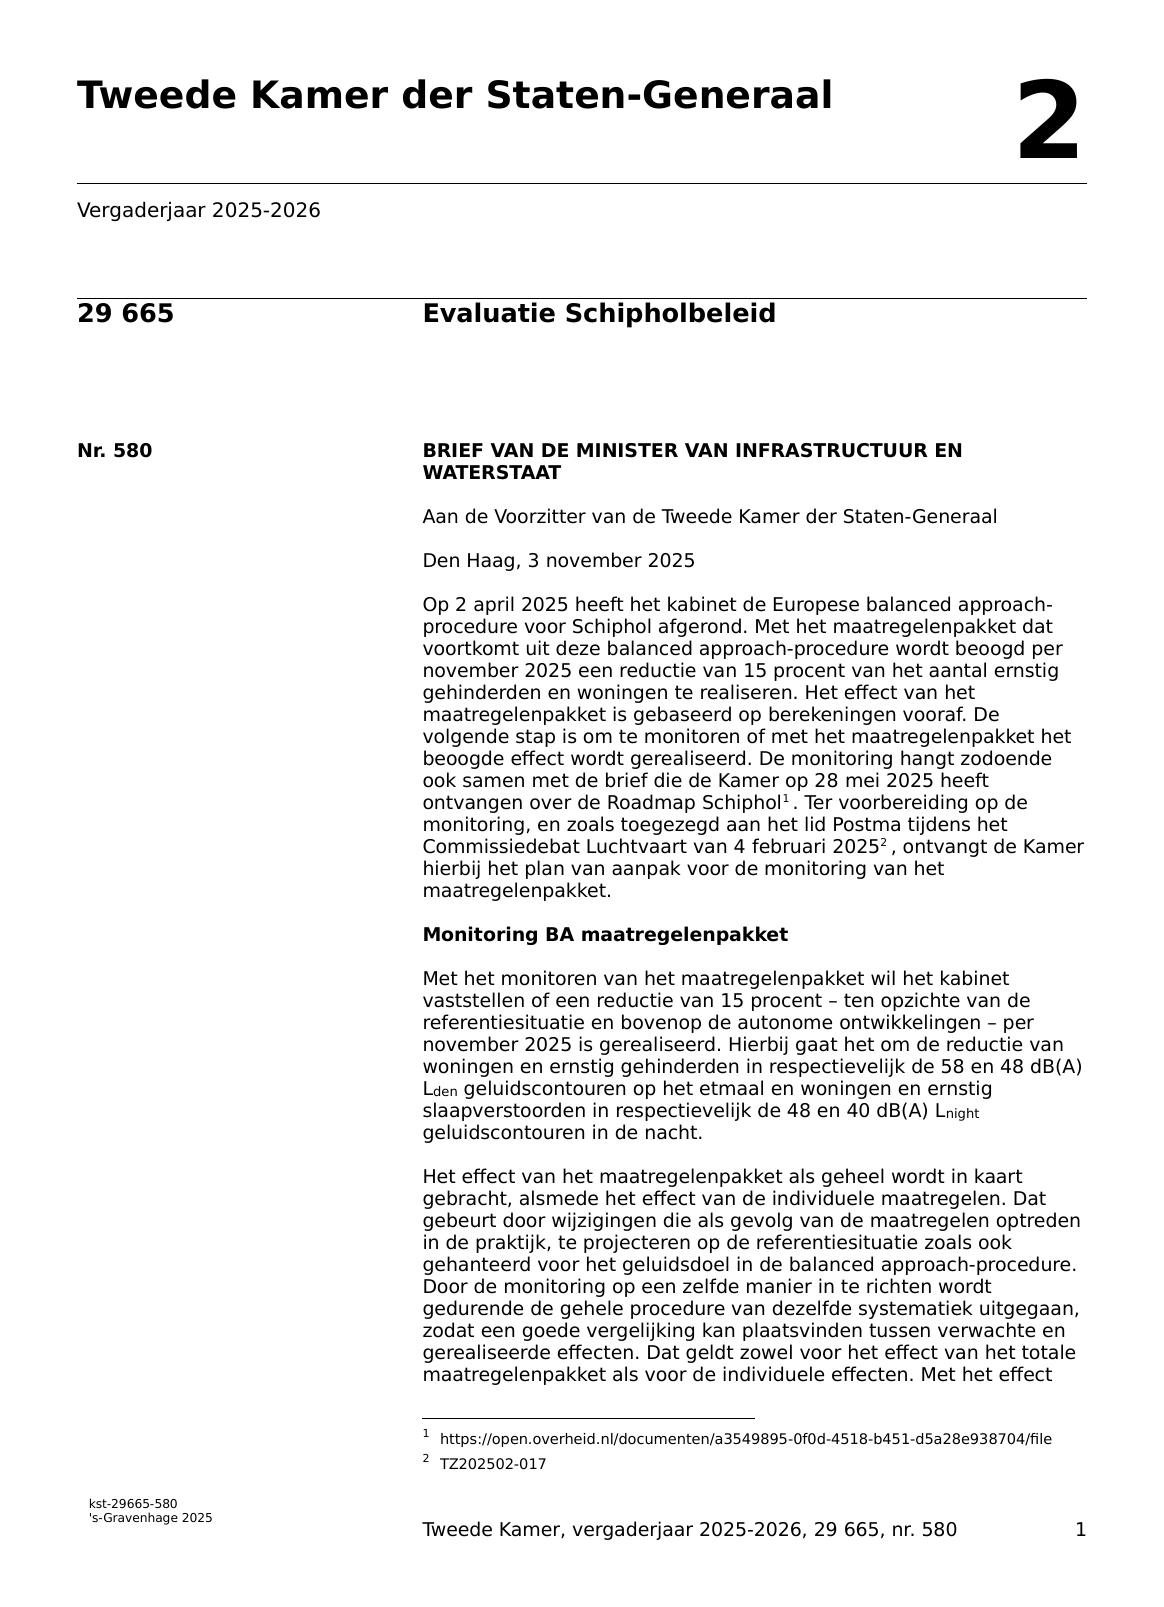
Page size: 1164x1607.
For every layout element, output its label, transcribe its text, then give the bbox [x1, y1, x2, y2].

text Het effect van het maatregelenpakket als geheel wordt in kaart gebracht, alsmede het effect van de individuele maatregelen. Dat gebeurt door wijzigingen die als gevolg van de maatregelen optreden in de praktijk, te projecteren op de referentiesituatie zoals ook gehanteerd voor het geluidsdoel in de balanced approach-procedure. Door de monitoring op een zelfde manier in te richten wordt gedurende de gehele procedure van dezelfde systematiek uitgegaan, zodat een goede vergelijking kan plaatsvinden tussen verwachte en gerealiseerde effecten. Dat geldt zowel voor het effect van het totale maatregelenpakket als voor de individuele effecten. Met het effect [422, 1166, 1087, 1386]
text TZ202502-017 [422, 1452, 1087, 1474]
text Aan de Voorzitter van de Tweede Kamer der Staten-Generaal [422, 506, 1087, 528]
text 's-Gravenhage 2025 [88, 1511, 323, 1525]
text Op 2 april 2025 heeft het kabinet de Europese balanced approach-procedure voor Schiphol afgerond. Met het maatregelenpakket dat voortkomt uit deze balanced approach-procedure wordt beoogd per november 2025 een reductie van 15 procent van het aantal ernstig gehinderden en woningen te realiseren. Het effect van het maatregelenpakket is gebaseerd op berekeningen vooraf. De volgende stap is om te monitoren of met het maatregelenpakket het beoogde effect wordt gerealiseerd. De monitoring hangt zodoende ook samen met de brief die de Kamer op 28 mei 2025 heeft ontvangen over de Roadmap Schiphol. Ter voorbereiding op de monitoring, en zoals toegezegd aan het lid Postma tijdens het Commissiedebat Luchtvaart van 4 februari 2025, ontvangt de Kamer hierbij het plan van aanpak voor de monitoring van het maatregelenpakket. [422, 594, 1087, 902]
text https://open.overheid.nl/documenten/a3549895-0f0d-4518-b451-d5a28e938704/file [422, 1427, 1087, 1449]
subtitle 29 665 Evaluatie Schipholbeleid [77, 299, 1087, 329]
text kst-29665-580 [88, 1497, 323, 1511]
table_header 2 [886, 59, 1087, 183]
table_header Tweede Kamer der Staten-Generaal [77, 59, 886, 183]
subtitle Nr. 580 BRIEF VAN DE MINISTER VAN INFRASTRUCTUUR EN WATERSTAAT [77, 440, 1087, 484]
text Den Haag, 3 november 2025 [422, 550, 1087, 572]
subtitle Monitoring BA maatregelenpakket [422, 924, 1087, 946]
table_cell Vergaderjaar 2025-2026 [77, 184, 1087, 298]
text Met het monitoren van het maatregelenpakket wil het kabinet vaststellen of een reductie van 15 procent – ten opzichte van de referentiesituatie en bovenop de autonome ontwikkelingen – per november 2025 is gerealiseerd. Hierbij gaat het om de reductie van woningen en ernstig gehinderden in respectievelijk de 58 en 48 dB(A) Lden geluidscontouren op het etmaal en woningen en ernstig slaapverstoorden in respectievelijk de 48 en 40 dB(A) Lnight geluidscontouren in de nacht. [422, 968, 1087, 1144]
